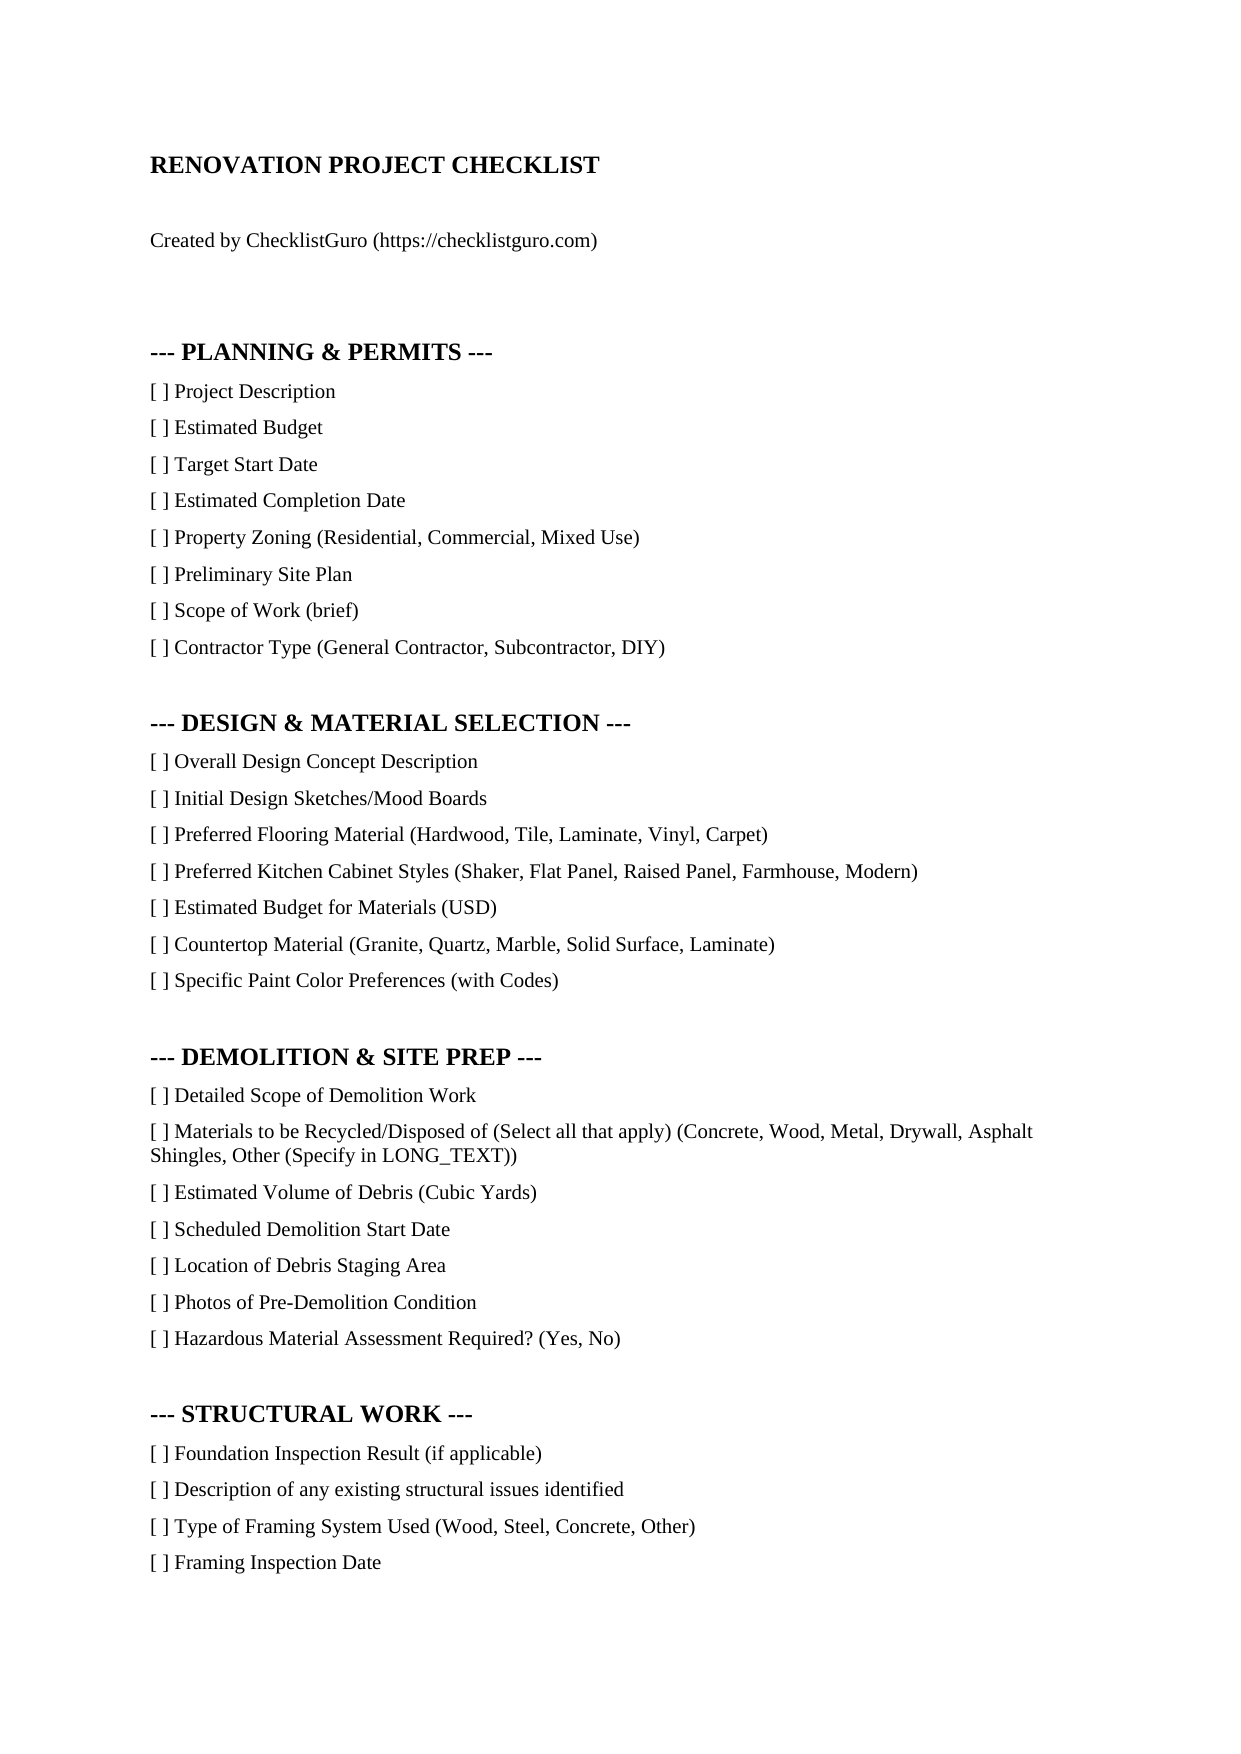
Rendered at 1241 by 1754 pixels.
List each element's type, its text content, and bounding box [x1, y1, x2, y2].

text [ ] Scope of Work (brief) [150, 598, 1090, 622]
text [ ] Estimated Budget for Materials (USD) [150, 895, 1090, 919]
text [ ] Overall Design Concept Description [150, 749, 1090, 773]
text --- DESIGN & MATERIAL SELECTION --- [150, 708, 1090, 737]
text [ ] Framing Inspection Date [150, 1550, 1090, 1574]
text [ ] Preferred Kitchen Cabinet Styles (Shaker, Flat Panel, Raised Panel, Farmhouse, Modern) [150, 859, 1090, 883]
text [ ] Initial Design Sketches/Mood Boards [150, 786, 1090, 810]
text [ ] Contractor Type (General Contractor, Subcontractor, DIY) [150, 635, 1090, 659]
text Created by ChecklistGuro (https://checklistguro.com) [150, 228, 1090, 252]
text [ ] Estimated Budget [150, 415, 1090, 439]
text [ ] Photos of Pre-Demolition Condition [150, 1290, 1090, 1314]
text [ ] Property Zoning (Residential, Commercial, Mixed Use) [150, 525, 1090, 549]
text --- DEMOLITION & SITE PREP --- [150, 1042, 1090, 1070]
text [ ] Type of Framing System Used (Wood, Steel, Concrete, Other) [150, 1514, 1090, 1538]
text [ ] Scheduled Demolition Start Date [150, 1217, 1090, 1241]
text [ ] Location of Debris Staging Area [150, 1253, 1090, 1277]
text [ ] Estimated Completion Date [150, 488, 1090, 512]
text [ ] Countertop Material (Granite, Quartz, Marble, Solid Surface, Laminate) [150, 932, 1090, 956]
text [ ] Specific Paint Color Preferences (with Codes) [150, 968, 1090, 992]
text --- PLANNING & PERMITS --- [150, 337, 1090, 366]
text [ ] Description of any existing structural issues identified [150, 1477, 1090, 1501]
text [ ] Preferred Flooring Material (Hardwood, Tile, Laminate, Vinyl, Carpet) [150, 822, 1090, 846]
text [ ] Project Description [150, 379, 1090, 403]
text [ ] Materials to be Recycled/Disposed of (Select all that apply) (Concrete, Wood, Metal, Drywall, Asphalt Shingles, Other (Specify in LONG_TEXT)) [150, 1119, 1090, 1167]
text [ ] Detailed Scope of Demolition Work [150, 1083, 1090, 1107]
text [ ] Estimated Volume of Debris (Cubic Yards) [150, 1180, 1090, 1204]
text [ ] Preliminary Site Plan [150, 562, 1090, 586]
text --- STRUCTURAL WORK --- [150, 1399, 1090, 1428]
text [ ] Target Start Date [150, 452, 1090, 476]
text [ ] Foundation Inspection Result (if applicable) [150, 1441, 1090, 1465]
text RENOVATION PROJECT CHECKLIST [150, 150, 1090, 179]
text [ ] Hazardous Material Assessment Required? (Yes, No) [150, 1326, 1090, 1350]
